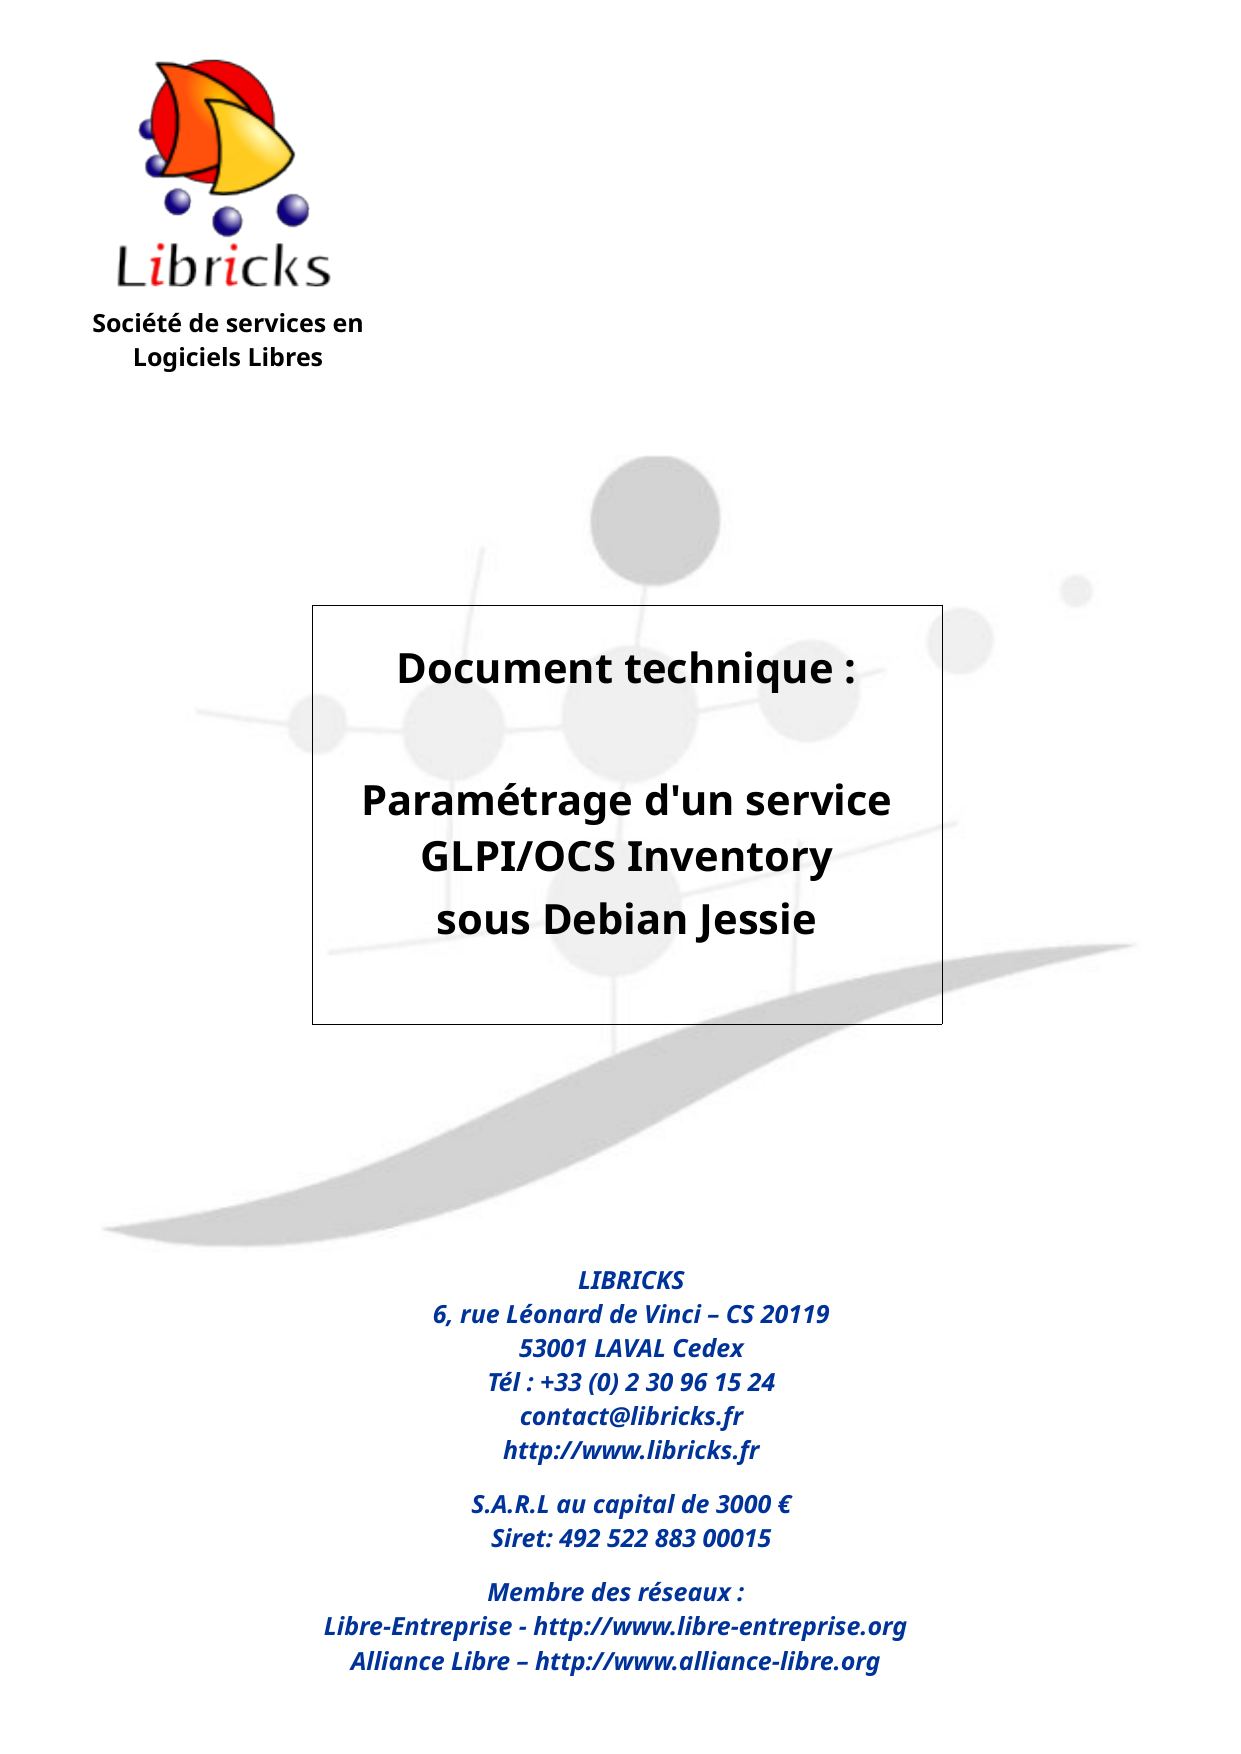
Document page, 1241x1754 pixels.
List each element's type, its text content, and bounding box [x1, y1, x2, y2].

picture [229, 554, 1011, 1152]
text Paramétrage d'un service GLPI/OCS Inventory [321, 770, 933, 884]
subtitle Document technique : [321, 638, 933, 695]
text sous Debian Jessie [321, 890, 933, 947]
text Société de services en Logiciels Libres [71, 306, 385, 374]
picture [106, 56, 343, 293]
